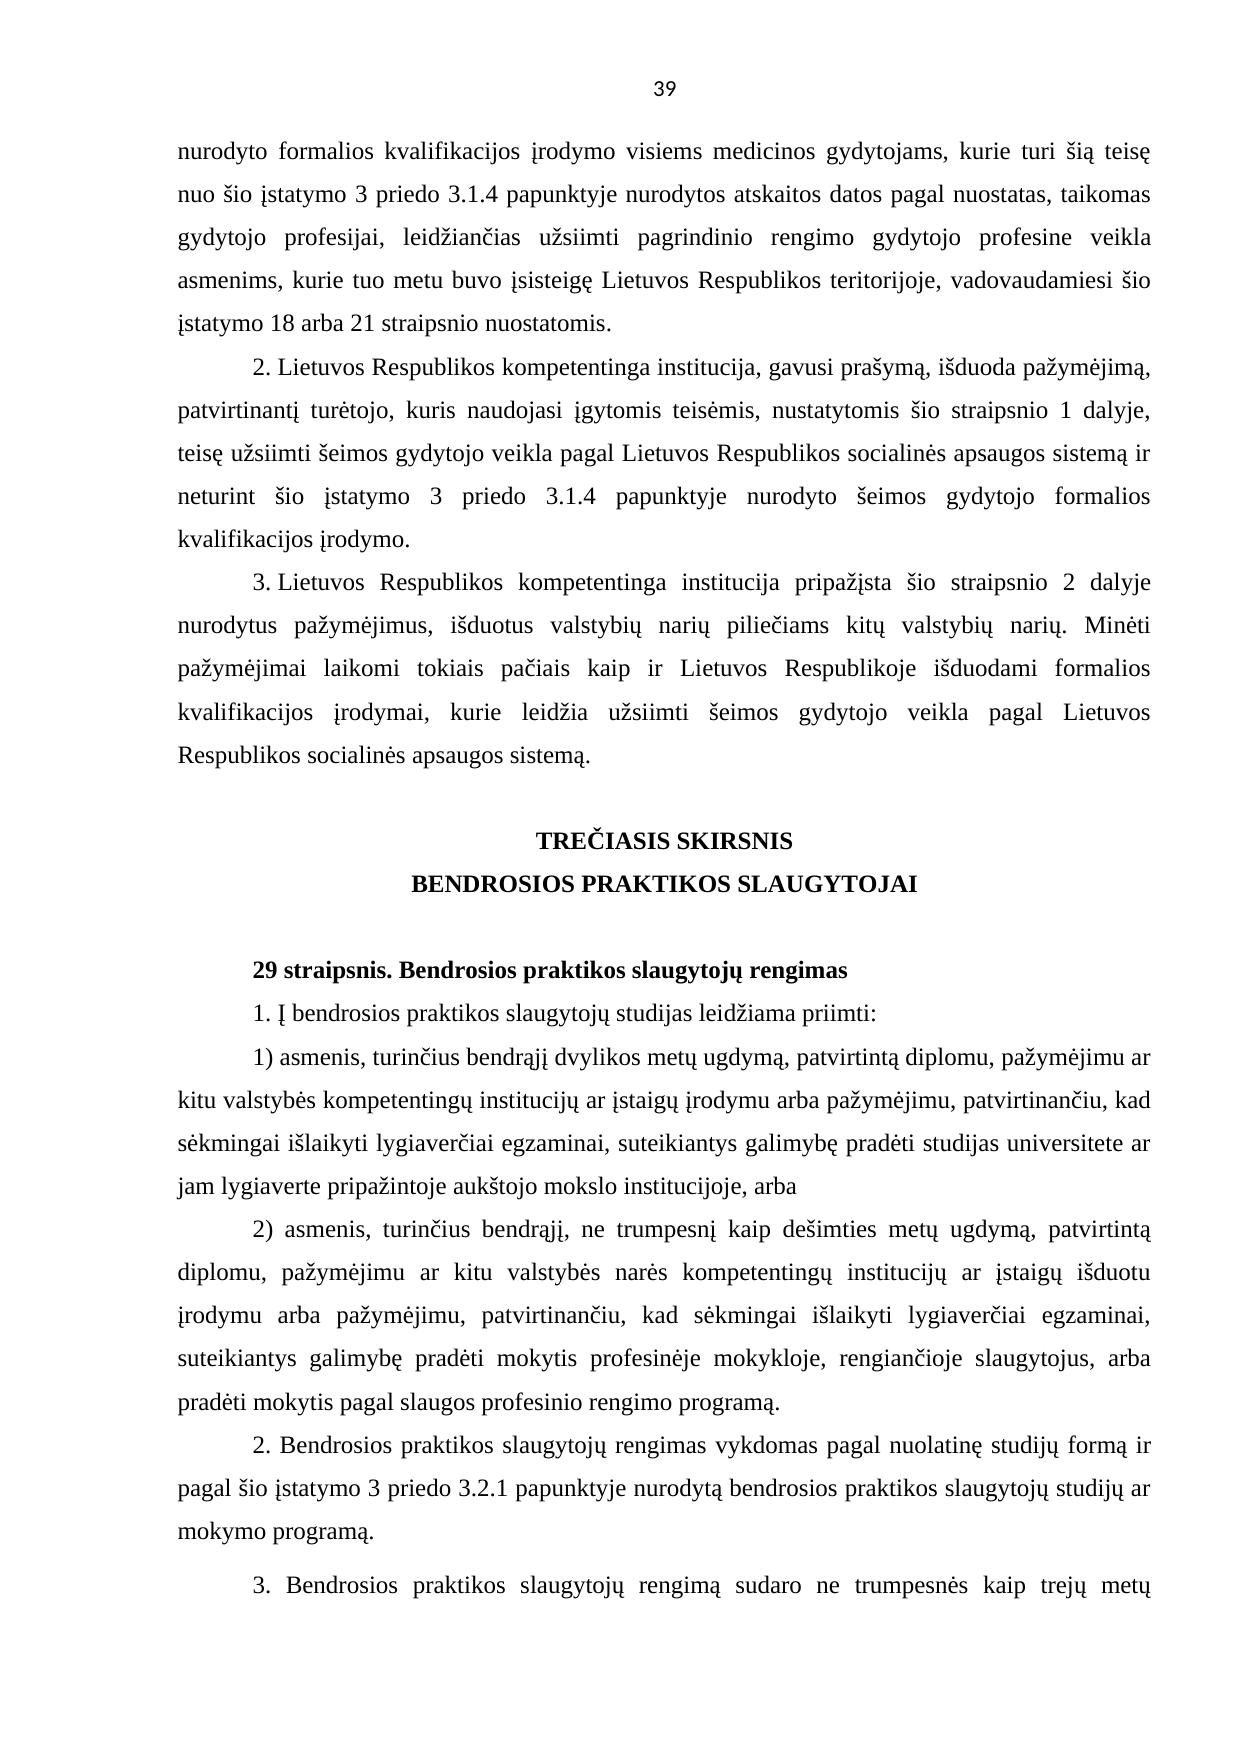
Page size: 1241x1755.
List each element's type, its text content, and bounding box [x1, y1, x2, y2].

text 1. Į bendrosios praktikos slaugytojų studijas leidžiama priimti: [177, 998, 1152, 1027]
text 29 straipsnis. Bendrosios praktikos slaugytojų rengimas [177, 955, 1152, 984]
text 2. Lietuvos Respublikos kompetentinga institucija, gavusi prašymą, išduoda pažymėjimą, patvirtinantį turėtojo, kuris naudojasi įgytomis teisėmis, nustatytomis šio straipsnio 1 dalyje, teisę užsiimti šeimos gydytojo veikla pagal Lietuvos Respublikos socialinės apsaugos sistemą ir neturint šio įstatymo 3 priedo 3.1.4 papunktyje nurodyto šeimos gydytojo formalios kvalifikacijos įrodymo. [177, 352, 1152, 553]
text 1) asmenis, turinčius bendrąjį dvylikos metų ugdymą, patvirtintą diplomu, pažymėjimu ar kitu valstybės kompetentingų institucijų ar įstaigų įrodymu arba pažymėjimu, patvirtinančiu, kad sėkmingai išlaikyti lygiaverčiai egzaminai, suteikiantys galimybę pradėti studijas universitete ar jam lygiaverte pripažintoje aukštojo mokslo institucijoje, arba [177, 1042, 1152, 1200]
text 2. Bendrosios praktikos slaugytojų rengimas vykdomas pagal nuolatinę studijų formą ir pagal šio įstatymo 3 priedo 3.2.1 papunktyje nurodytą bendrosios praktikos slaugytojų studijų ar mokymo programą. [177, 1430, 1152, 1545]
text 3. Bendrosios praktikos slaugytojų rengimą sudaro ne trumpesnės kaip trejų metų [177, 1559, 1152, 1599]
text 3. Lietuvos Respublikos kompetentinga institucija pripažįsta šio straipsnio 2 dalyje nurodytus pažymėjimus, išduotus valstybių narių piliečiams kitų valstybių narių. Minėti pažymėjimai laikomi tokiais pačiais kaip ir Lietuvos Respublikoje išduodami formalios kvalifikacijos įrodymai, kurie leidžia užsiimti šeimos gydytojo veikla pagal Lietuvos Respublikos socialinės apsaugos sistemą. [177, 567, 1152, 768]
text nurodyto formalios kvalifikacijos įrodymo visiems medicinos gydytojams, kurie turi šią teisę nuo šio įstatymo 3 priedo 3.1.4 papunktyje nurodytos atskaitos datos pagal nuostatas, taikomas gydytojo profesijai, leidžiančias užsiimti pagrindinio rengimo gydytojo profesine veikla asmenims, kurie tuo metu buvo įsisteigę Lietuvos Respublikos teritorijoje, vadovaudamiesi šio įstatymo 18 arba 21 straipsnio nuostatomis. [177, 136, 1152, 337]
text 2) asmenis, turinčius bendrąjį, ne trumpesnį kaip dešimties metų ugdymą, patvirtintą diplomu, pažymėjimu ar kitu valstybės narės kompetentingų institucijų ar įstaigų išduotu įrodymu arba pažymėjimu, patvirtinančiu, kad sėkmingai išlaikyti lygiaverčiai egzaminai, suteikiantys galimybę pradėti mokytis profesinėje mokykloje, rengiančioje slaugytojus, arba pradėti mokytis pagal slaugos profesinio rengimo programą. [177, 1214, 1152, 1415]
text BENDROSIOS PRAKTIKOS SLAUGYTOJAI [177, 869, 1152, 898]
text TREČIASIS SKIRSNIS [177, 826, 1152, 855]
